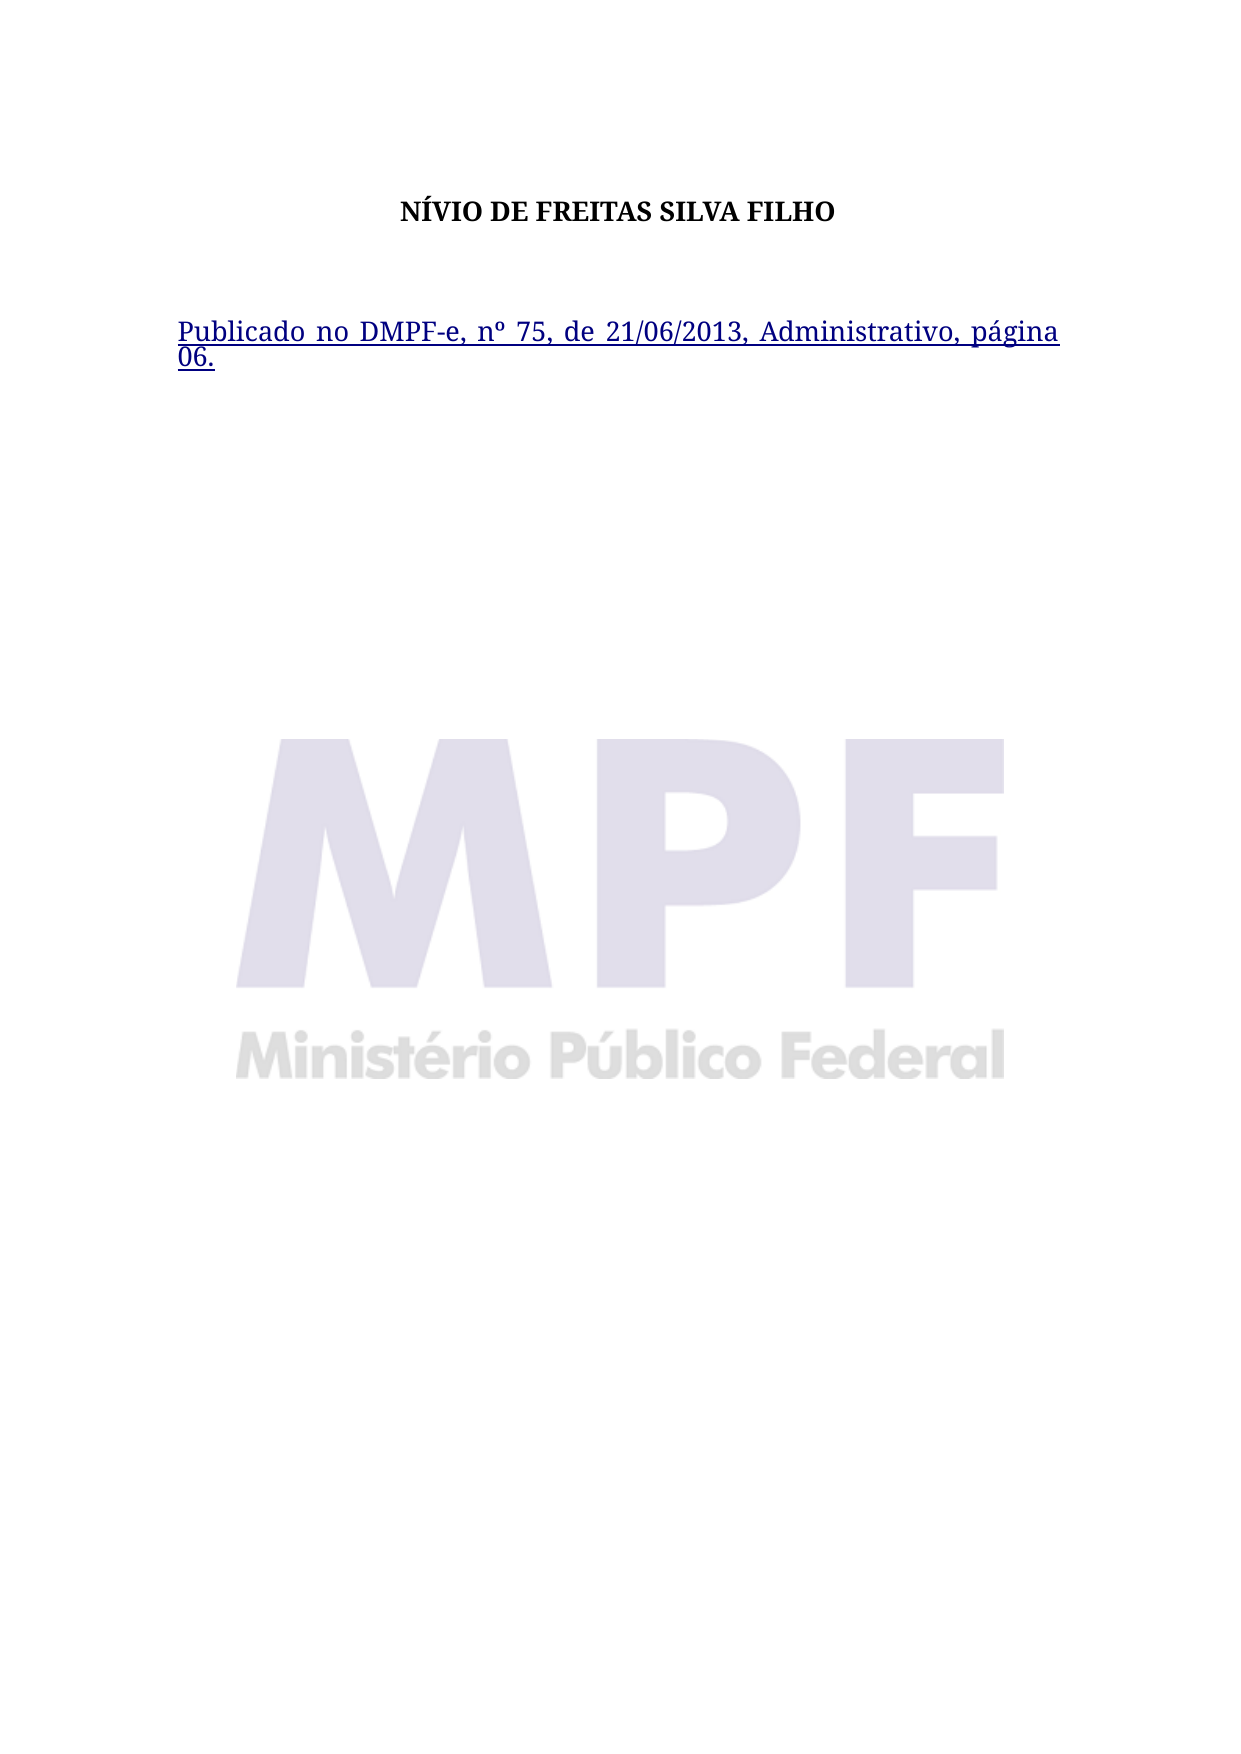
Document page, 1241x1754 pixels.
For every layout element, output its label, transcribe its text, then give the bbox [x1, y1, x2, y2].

text NÍVIO DE FREITAS SILVA FILHO [176, 201, 1060, 226]
text Publicado no DMPF-e, nº 75, de 21/06/2013, Administrativo, página 06. [177, 345, 1060, 372]
picture [236, 739, 1004, 1079]
text Publicado no DMPF-e, nº 75, de 21/06/2013, Administrativo, página 06. [177, 322, 641, 344]
text Publicado no DMPF-e, nº 75, de 21/06/2013, Administrativo, página 06. [675, 322, 1060, 344]
